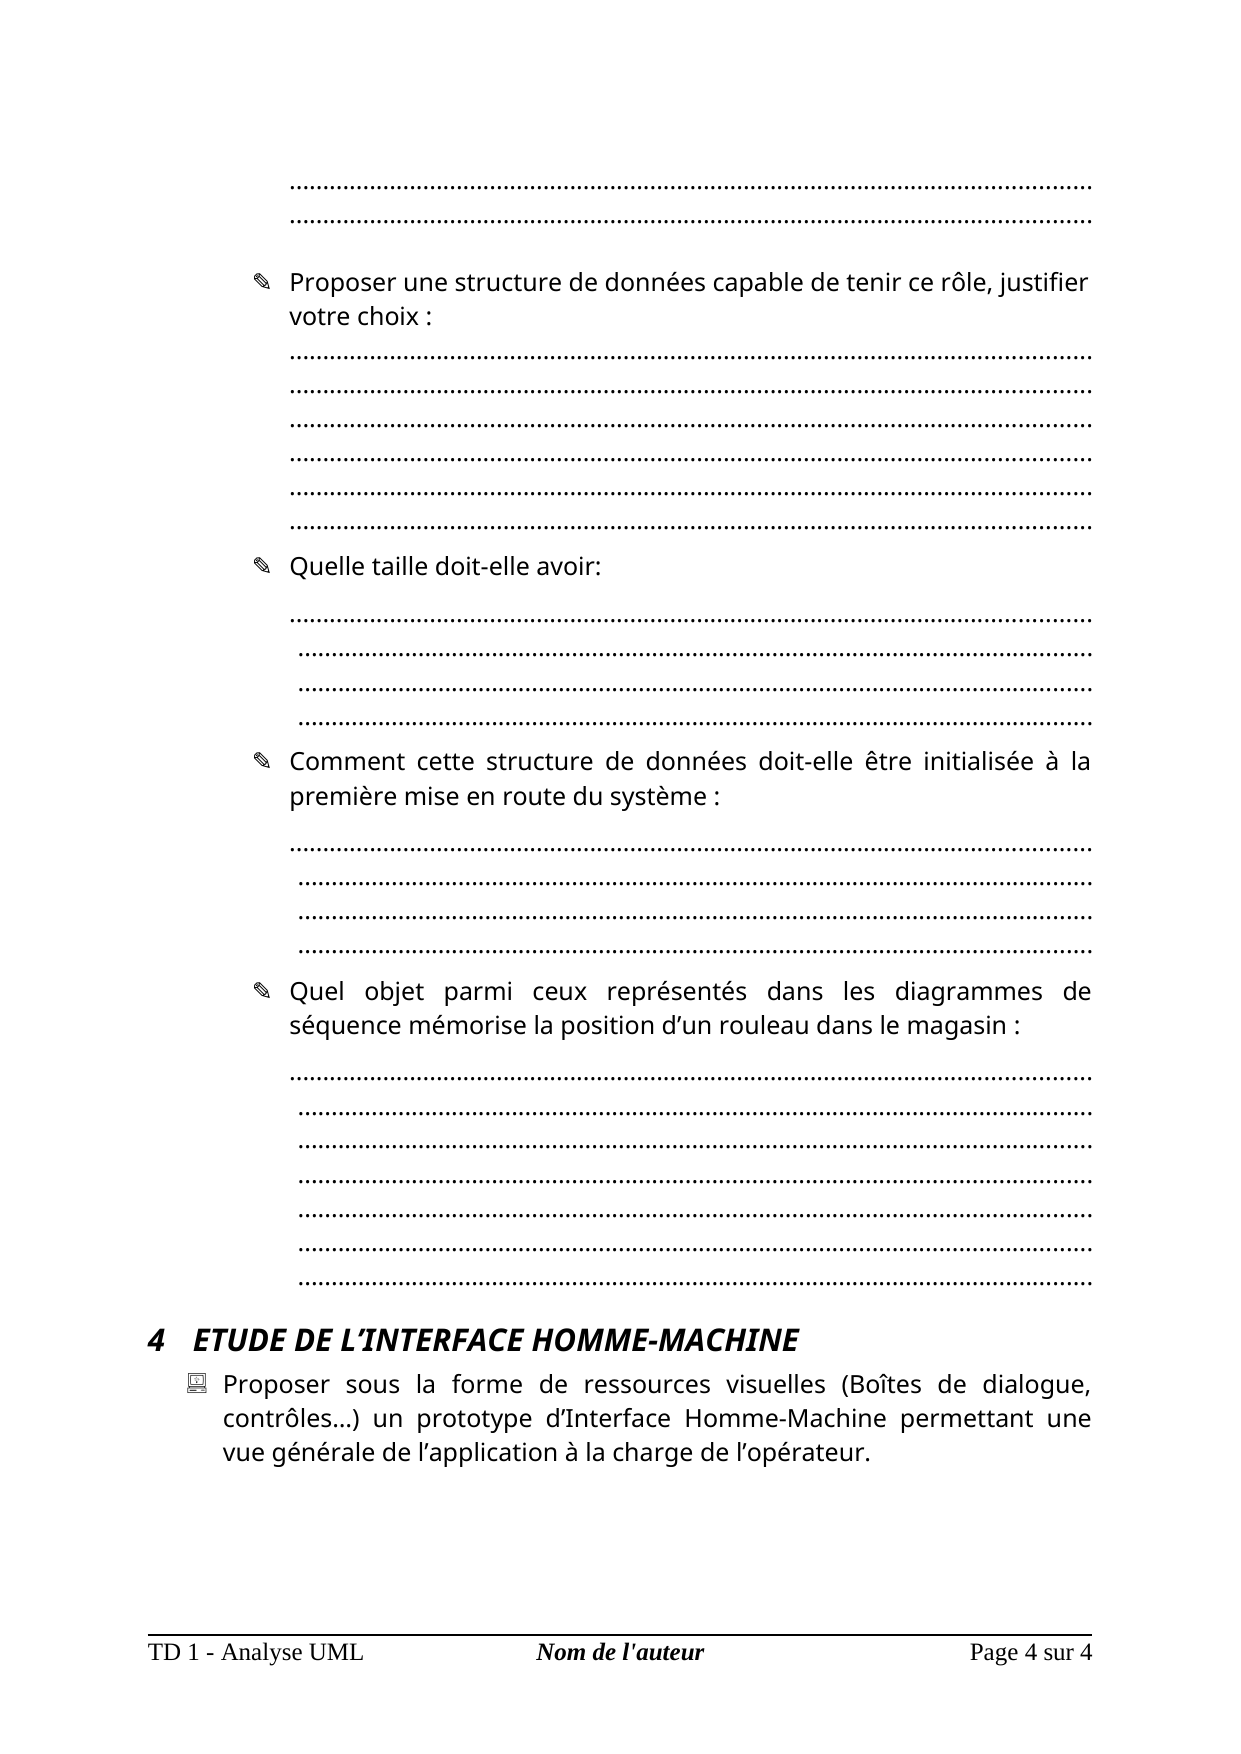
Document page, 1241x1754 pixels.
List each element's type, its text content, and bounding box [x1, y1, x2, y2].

list Comment cette structure de données doit-elle être initialisée à la première mise en route du système : [252, 744, 1092, 812]
list Quel objet parmi ceux représentés dans les diagrammes de séquence mémorise la position d’un rouleau dans le magasin : [252, 973, 1092, 1042]
list Proposer sous la forme de ressources visuelles (Boîtes de dialogue, contrôles…) un prototype d’Interface Homme-Machine permettant une vue générale de l’application à la charge de l’opérateur. [185, 1366, 1092, 1468]
list Proposer une structure de données capable de tenir ce rôle, justifier votre choix : [252, 264, 1092, 537]
list Quelle taille doit-elle avoir: [252, 549, 1092, 583]
subtitle Etude de l’interface Homme-Machine [148, 1317, 1092, 1360]
